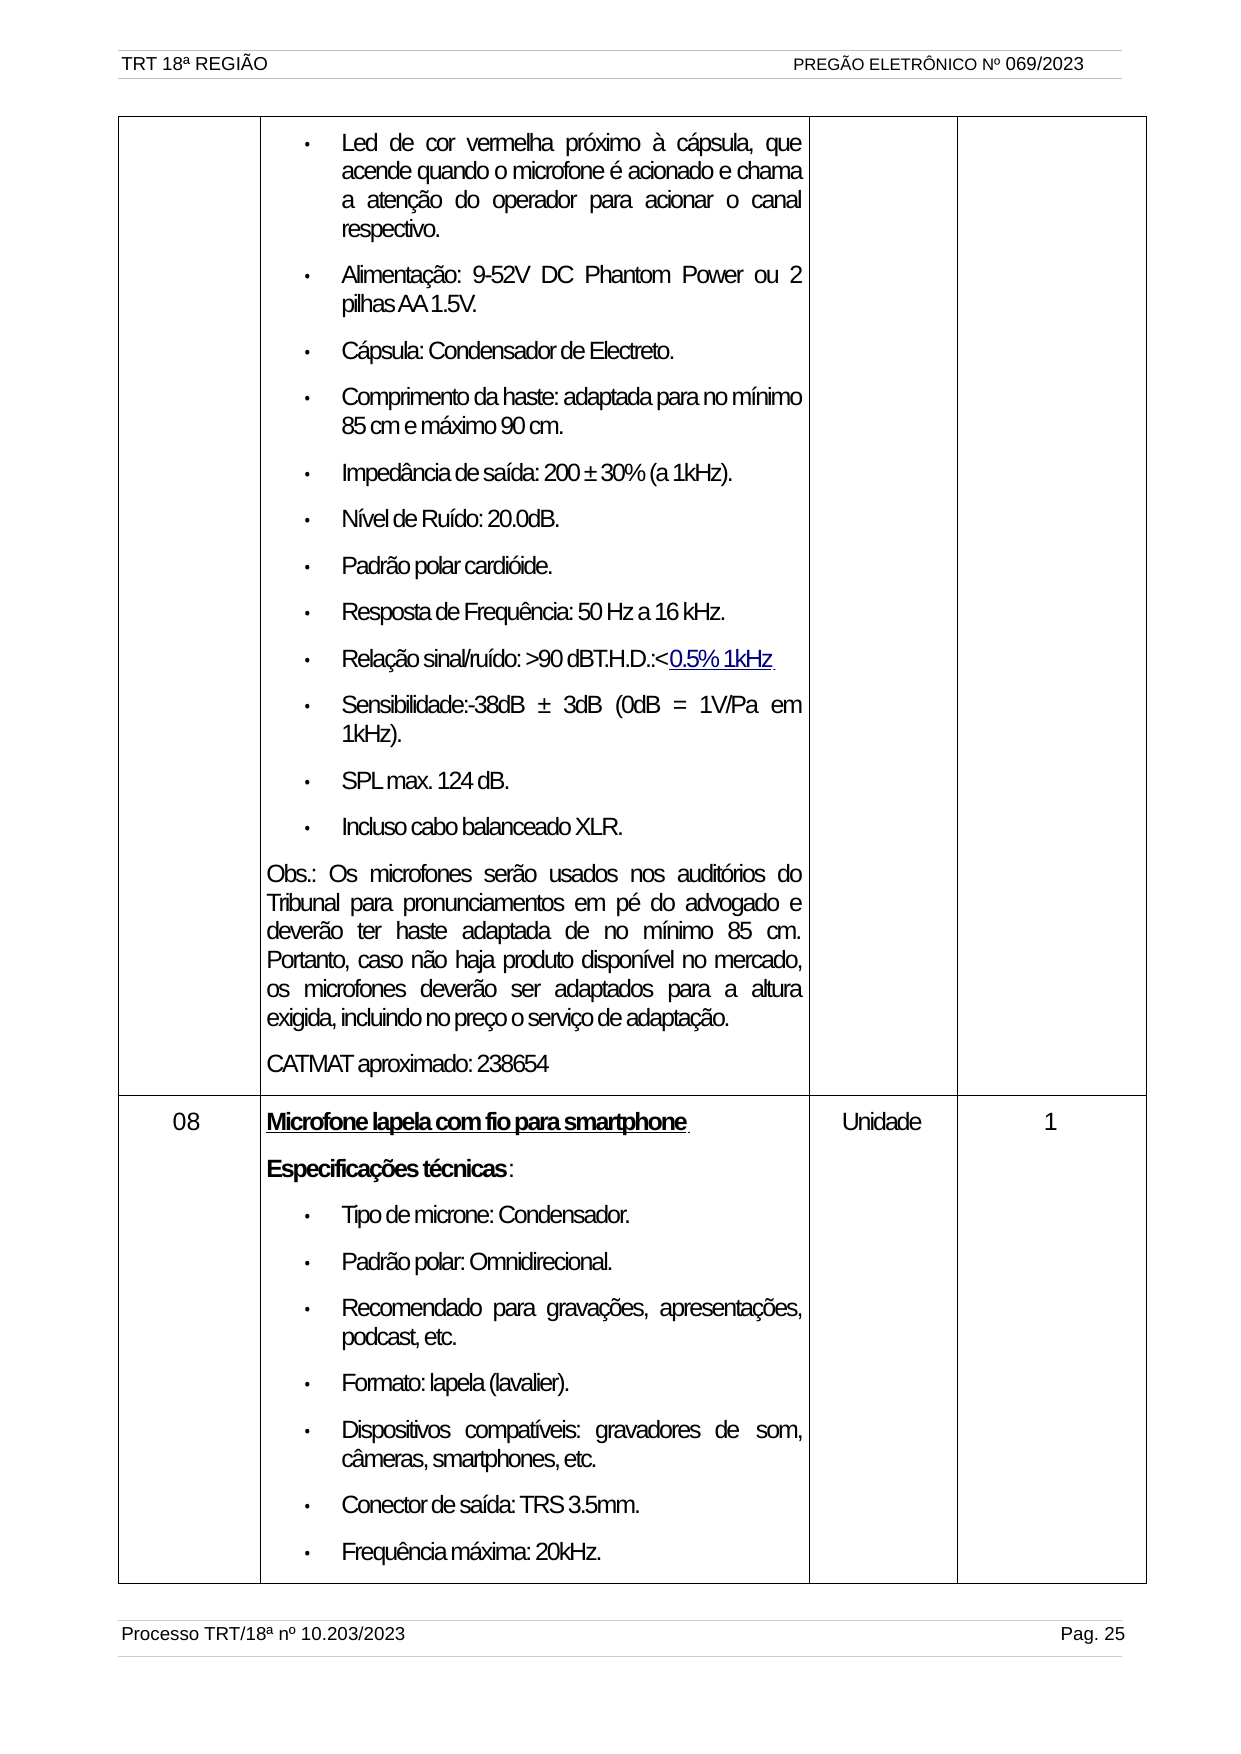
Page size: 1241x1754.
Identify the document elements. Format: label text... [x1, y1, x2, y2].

table_cell [810, 117, 957, 1095]
table_cell [958, 117, 1146, 1095]
table_cell [119, 117, 260, 1095]
table_cell 08 [119, 1096, 260, 1583]
table_cell 1 [958, 1096, 1146, 1583]
table_cell Microfone lapela com fio para smartphone Especificações técnicas: Tipo de microne: Condensador. Padrão polar: Omnidirecional. Recomendado para gravações, apresentações, podcast, etc. Formato: lapela (lavalier). Dispositivos compatíveis: gravadores de som, câmeras, smartphones, etc. Conector de saída: TRS 3.5mm. Frequência máxima: 20kHz. Frequência mínima: 20Hz. Cor: preto. Acessórios incluídos: 1clipe, estojo, 1 filtro pop. Sensibilidade: -35dB. Impedância: 3000Ω. CATMAT aproximado:477981 [261, 1096, 809, 1583]
table_cell Microfone Gooseneck com haste adaptada de 85 cm Especificações técnicas: Microfone profissional de alta sensibilidade. Phantom Power ou pilhas. Com base para mesa e suporte flexível com cápsula de condensador, saída XLR. Cabo com 6 metros, plugue XLR para P-1. Led de cor vermelha próximo à cápsula, que acende quando o microfone é acionado e chama a atenção do operador para acionar o canal respectivo. Alimentação: 9-52V DC Phantom Power ou 2 pilhas AA 1.5V. Cápsula: Condensador de Electreto. Comprimento da haste: adaptada para no mínimo 85 cm e máximo 90 cm. Impedância de saída: 200 ± 30% (a 1kHz). Nível de Ruído: 20.0dB. Padrão polar cardióide. Resposta de Frequência: 50 Hz a 16 kHz. Relação sinal/ruído: >90 dBT.H.D.:<0.5% 1kHz Sensibilidade:-38dB ± 3dB (0dB = 1V/Pa em 1kHz). SPL max. 124 dB. Incluso cabo balanceado XLR. Obs.: Os microfones serão usados nos auditórios do Tribunal para pronunciamentos em pé do advogado e deverão ter haste adaptada de no mínimo 85 cm. Portanto, caso não haja produto disponível no mercado, os microfones deverão ser adaptados para a altura exigida, incluindo no preço o serviço de adaptação. CATMAT aproximado: 238654 [261, 117, 809, 1095]
table_cell Unidade [810, 1096, 957, 1583]
